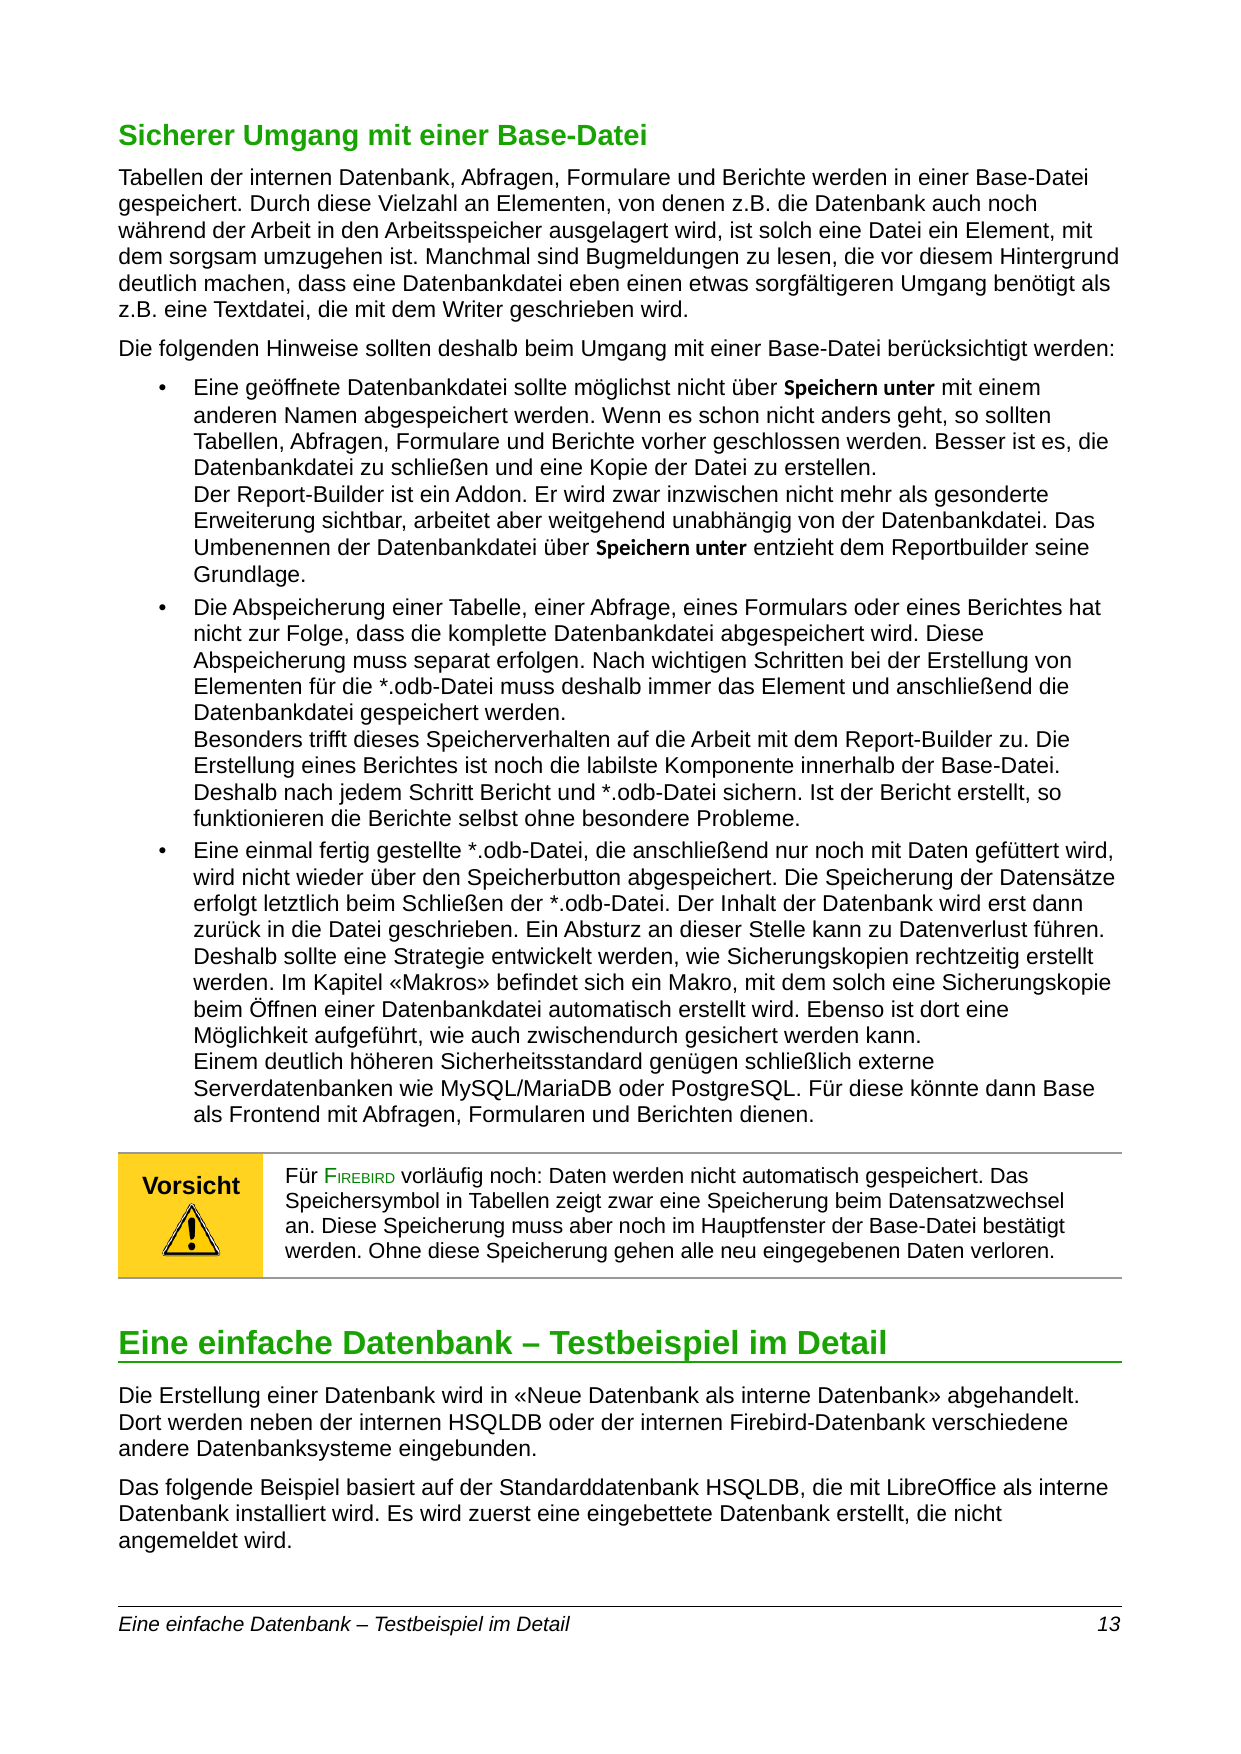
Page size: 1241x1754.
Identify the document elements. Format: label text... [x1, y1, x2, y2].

text Die Erstellung einer Datenbank wird in «Neue Datenbank als interne Datenbank» abgehandelt. Dort werden neben der internen HSQLDB oder der internen Firebird-Datenbank verschiedene andere Datenbanksysteme eingebunden. [118, 1382, 1122, 1461]
table_header Für Firebird vorläufig noch: Daten werden nicht automatisch gespeichert. Das Speichersymbol in Tabellen zeigt zwar eine Speicherung beim Datensatzwechsel an. Diese Speicherung muss aber noch im Hauptfenster der Base-Datei bestätigt werden. Ohne diese Speicherung gehen alle neu eingegebenen Daten verloren. [264, 1154, 1122, 1277]
text Das folgende Beispiel basiert auf der Standarddatenbank HSQLDB, die mit LibreOffice als interne Datenbank installiert wird. Es wird zuerst eine eingebettete Datenbank erstellt, die nicht angemeldet wird. [118, 1474, 1122, 1553]
list Eine einmal fertig gestellte *.odb-Datei, die anschließend nur noch mit Daten gefüttert wird, wird nicht wieder über den Speicherbutton abgespeichert. Die Speicherung der Datensätze erfolgt letztlich beim Schließen der *.odb-Datei. Der Inhalt der Datenbank wird erst dann zurück in die Datei geschrieben. Ein Absturz an dieser Stelle kann zu Datenverlust führen. Deshalb sollte eine Strategie entwickelt werden, wie Sicherungskopien rechtzeitig erstellt werden. Im Kapitel «Makros» befindet sich ein Makro, mit dem solch eine Sicherungskopie beim Öffnen einer Datenbankdatei automatisch erstellt wird. Ebenso ist dort eine Möglichkeit aufgeführt, wie auch zwischendurch gesichert werden kann. Einem deutlich höheren Sicherheitsstandard genügen schließlich externe Serverdatenbanken wie MySQL/MariaDB oder PostgreSQL. Für diese könnte dann Base als Frontend mit Abfragen, Formularen und Berichten dienen. [156, 837, 1122, 1127]
subtitle Sicherer Umgang mit einer Base-Datei [118, 118, 1122, 152]
list Eine geöffnete Datenbankdatei sollte möglichst nicht über Speichern unter mit einem anderen Namen abgespeichert werden. Wenn es schon nicht anders geht, so sollten Tabellen, Abfragen, Formulare und Berichte vorher geschlossen werden. Besser ist es, die Datenbankdatei zu schließen und eine Kopie der Datei zu erstellen. Der Report-Builder ist ein Addon. Er wird zwar inzwischen nicht mehr als gesonderte Erweiterung sichtbar, arbeitet aber weitgehend unabhängig von der Datenbankdatei. Das Umbenennen der Datenbankdatei über Speichern unter entzieht dem Reportbuilder seine Grundlage. [156, 373, 1122, 588]
text Tabellen der internen Datenbank, Abfragen, Formulare und Berichte werden in einer Base-Datei gespeichert. Durch diese Vielzahl an Elementen, von denen z.B. die Datenbank auch noch während der Arbeit in den Arbeitsspeicher ausgelagert wird, ist solch eine Datei ein Element, mit dem sorgsam umzugehen ist. Manchmal sind Bugmeldungen zu lesen, die vor diesem Hintergrund deutlich machen, dass eine Datenbankdatei eben einen etwas sorgfältigeren Umgang benötigt als z.B. eine Textdatei, die mit dem Writer geschrieben wird. [118, 164, 1122, 322]
subtitle Eine einfache Datenbank – Testbeispiel im Detail [118, 1323, 1122, 1361]
picture [158, 1200, 224, 1260]
text Die folgenden Hinweise sollten deshalb beim Umgang mit einer Base-Datei berücksichtigt werden: [118, 335, 1122, 361]
table_header Vorsicht [118, 1154, 263, 1277]
list Die Abspeicherung einer Tabelle, einer Abfrage, eines Formulars oder eines Berichtes hat nicht zur Folge, dass die komplette Datenbankdatei abgespeichert wird. Diese Abspeicherung muss separat erfolgen. Nach wichtigen Schritten bei der Erstellung von Elementen für die *.odb-Datei muss deshalb immer das Element und anschließend die Datenbankdatei gespeichert werden. Besonders trifft dieses Speicherverhalten auf die Arbeit mit dem Report-Builder zu. Die Erstellung eines Berichtes ist noch die labilste Komponente innerhalb der Base-Datei. Deshalb nach jedem Schritt Bericht und *.odb-Datei sichern. Ist der Bericht erstellt, so funktionieren die Berichte selbst ohne besondere Probleme. [156, 594, 1122, 831]
